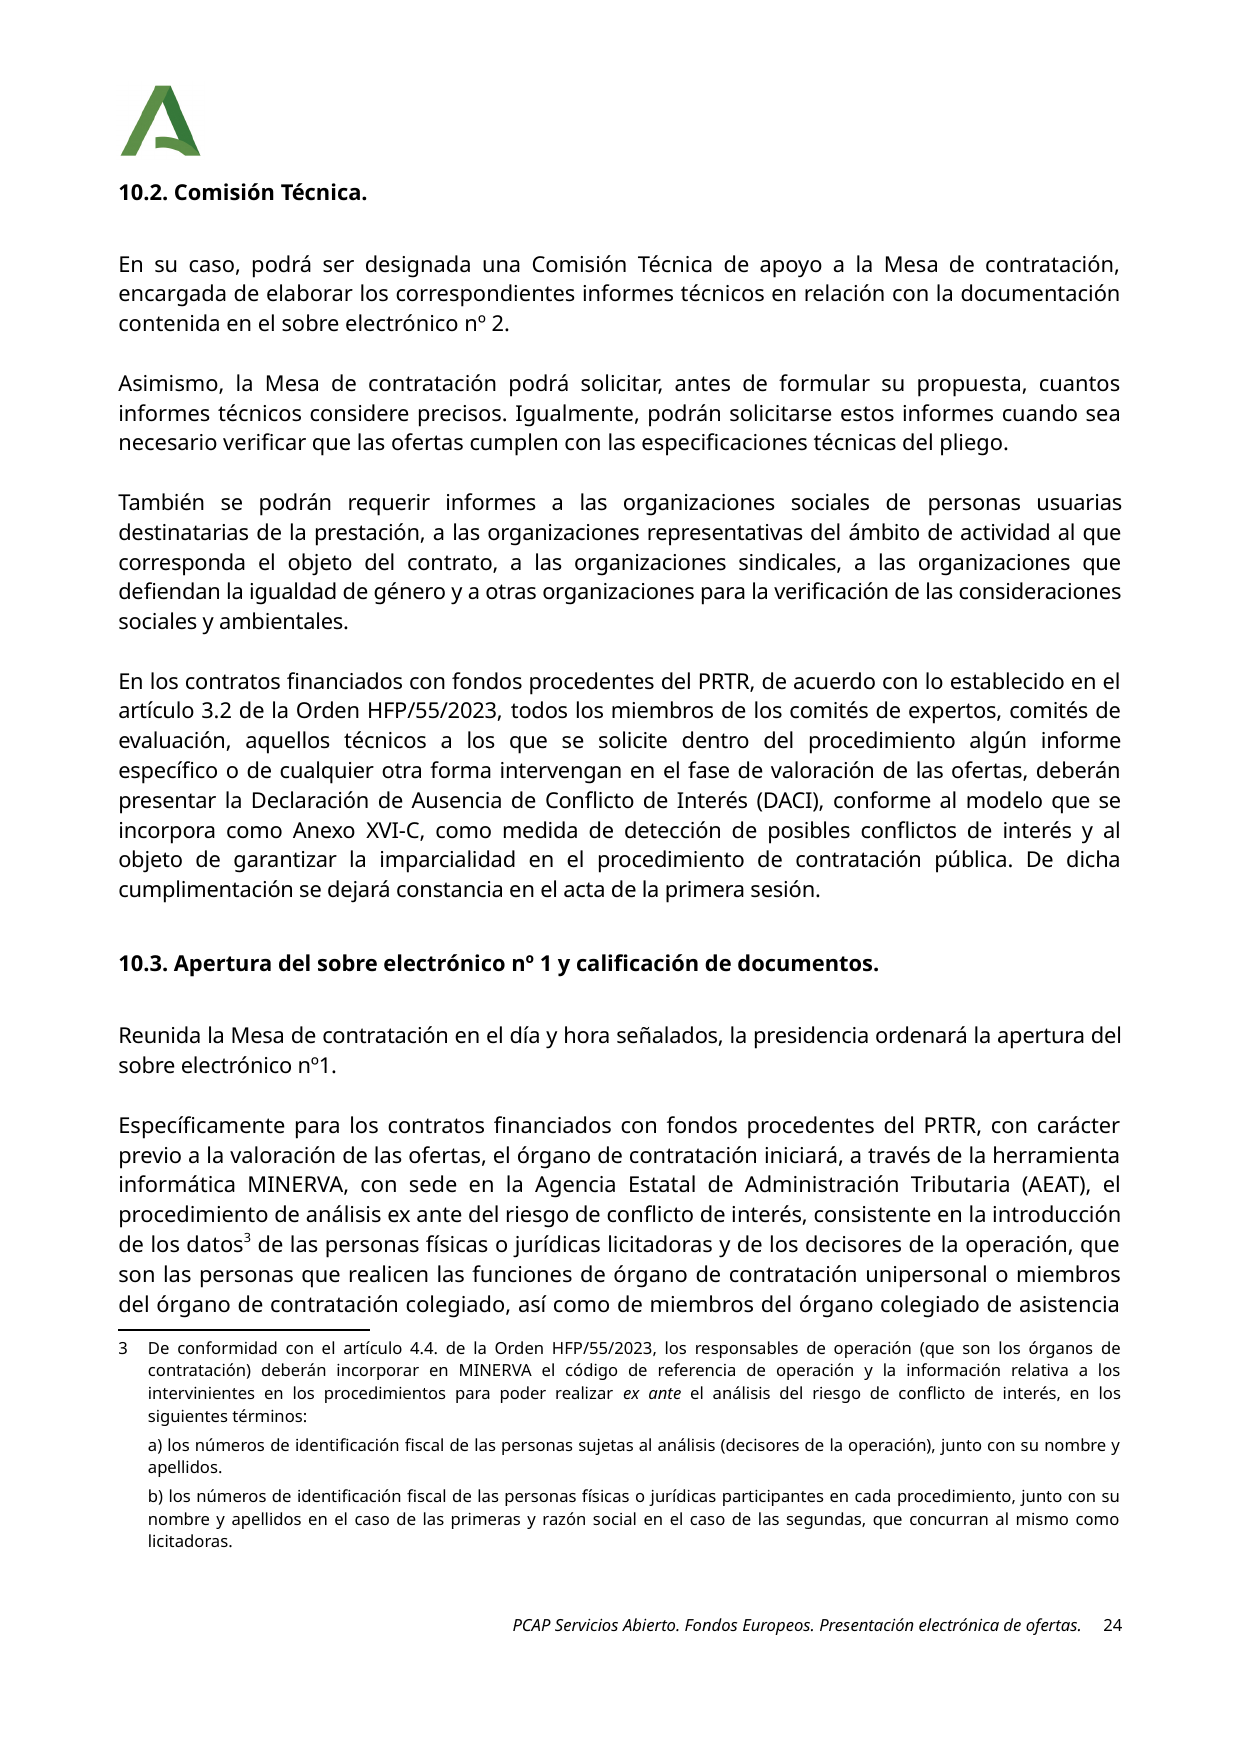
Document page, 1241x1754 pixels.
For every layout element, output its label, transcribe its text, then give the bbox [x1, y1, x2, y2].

text En su caso, podrá ser designada una Comisión Técnica de apoyo a la Mesa de contratación, encargada de elaborar los correspondientes informes técnicos en relación con la documentación contenida en el sobre electrónico nº 2. [118, 249, 1122, 338]
text Reunida la Mesa de contratación en el día y hora señalados, la presidencia ordenará la apertura del sobre electrónico nº1. [118, 1021, 1122, 1080]
text Asimismo, la Mesa de contratación podrá solicitar, antes de formular su propuesta, cuantos informes técnicos considere precisos. Igualmente, podrán solicitarse estos informes cuando sea necesario verificar que las ofertas cumplen con las especificaciones técnicas del pliego. [118, 368, 1122, 457]
text Específicamente para los contratos financiados con fondos procedentes del PRTR, con carácter previo a la valoración de las ofertas, el órgano de contratación iniciará, a través de la herramienta informática MINERVA, con sede en la Agencia Estatal de Administración Tributaria (AEAT), el procedimiento de análisis ex ante del riesgo de conflicto de interés, consistente en la introducción de los datos de las personas físicas o jurídicas licitadoras y de los decisores de la operación, que son las personas que realicen las funciones de órgano de contratación unipersonal o miembros del órgano de contratación colegiado, así como de miembros del órgano colegiado de asistencia [118, 1110, 1122, 1318]
subtitle 10.2. Comisión Técnica. [118, 177, 1122, 206]
text b) los números de identificación fiscal de las personas físicas o jurídicas participantes en cada procedimiento, junto con su nombre y apellidos en el caso de las primeras y razón social en el caso de las segundas, que concurran al mismo como licitadoras. [148, 1484, 1122, 1553]
text En los contratos financiados con fondos procedentes del PRTR, de acuerdo con lo establecido en el artículo 3.2 de la Orden HFP/55/2023, todos los miembros de los comités de expertos, comités de evaluación, aquellos técnicos a los que se solicite dentro del procedimiento algún informe específico o de cualquier otra forma intervengan en el fase de valoración de las ofertas, deberán presentar la Declaración de Ausencia de Conflicto de Interés (DACI), conforme al modelo que se incorpora como Anexo XVI-C, como medida de detección de posibles conflictos de interés y al objeto de garantizar la imparcialidad en el procedimiento de contratación pública. De dicha cumplimentación se dejará constancia en el acta de la primera sesión. [118, 666, 1122, 904]
text De conformidad con el artículo 4.4. de la Orden HFP/55/2023, los responsables de operación (que son los órganos de contratación) deberán incorporar en MINERVA el código de referencia de operación y la información relativa a los intervinientes en los procedimientos para poder realizar ex ante el análisis del riesgo de conflicto de interés, en los siguientes términos: [118, 1336, 1122, 1427]
subtitle 10.3. Apertura del sobre electrónico nº 1 y calificación de documentos. [118, 948, 1122, 978]
text a) los números de identificación fiscal de las personas sujetas al análisis (decisores de la operación), junto con su nombre y apellidos. [148, 1433, 1122, 1478]
text También se podrán requerir informes a las organizaciones sociales de personas usuarias destinatarias de la prestación, a las organizaciones representativas del ámbito de actividad al que corresponda el objeto del contrato, a las organizaciones sindicales, a las organizaciones que defiendan la igualdad de género y a otras organizaciones para la verificación de las consideraciones sociales y ambientales. [118, 487, 1122, 636]
picture [116, 81, 205, 160]
